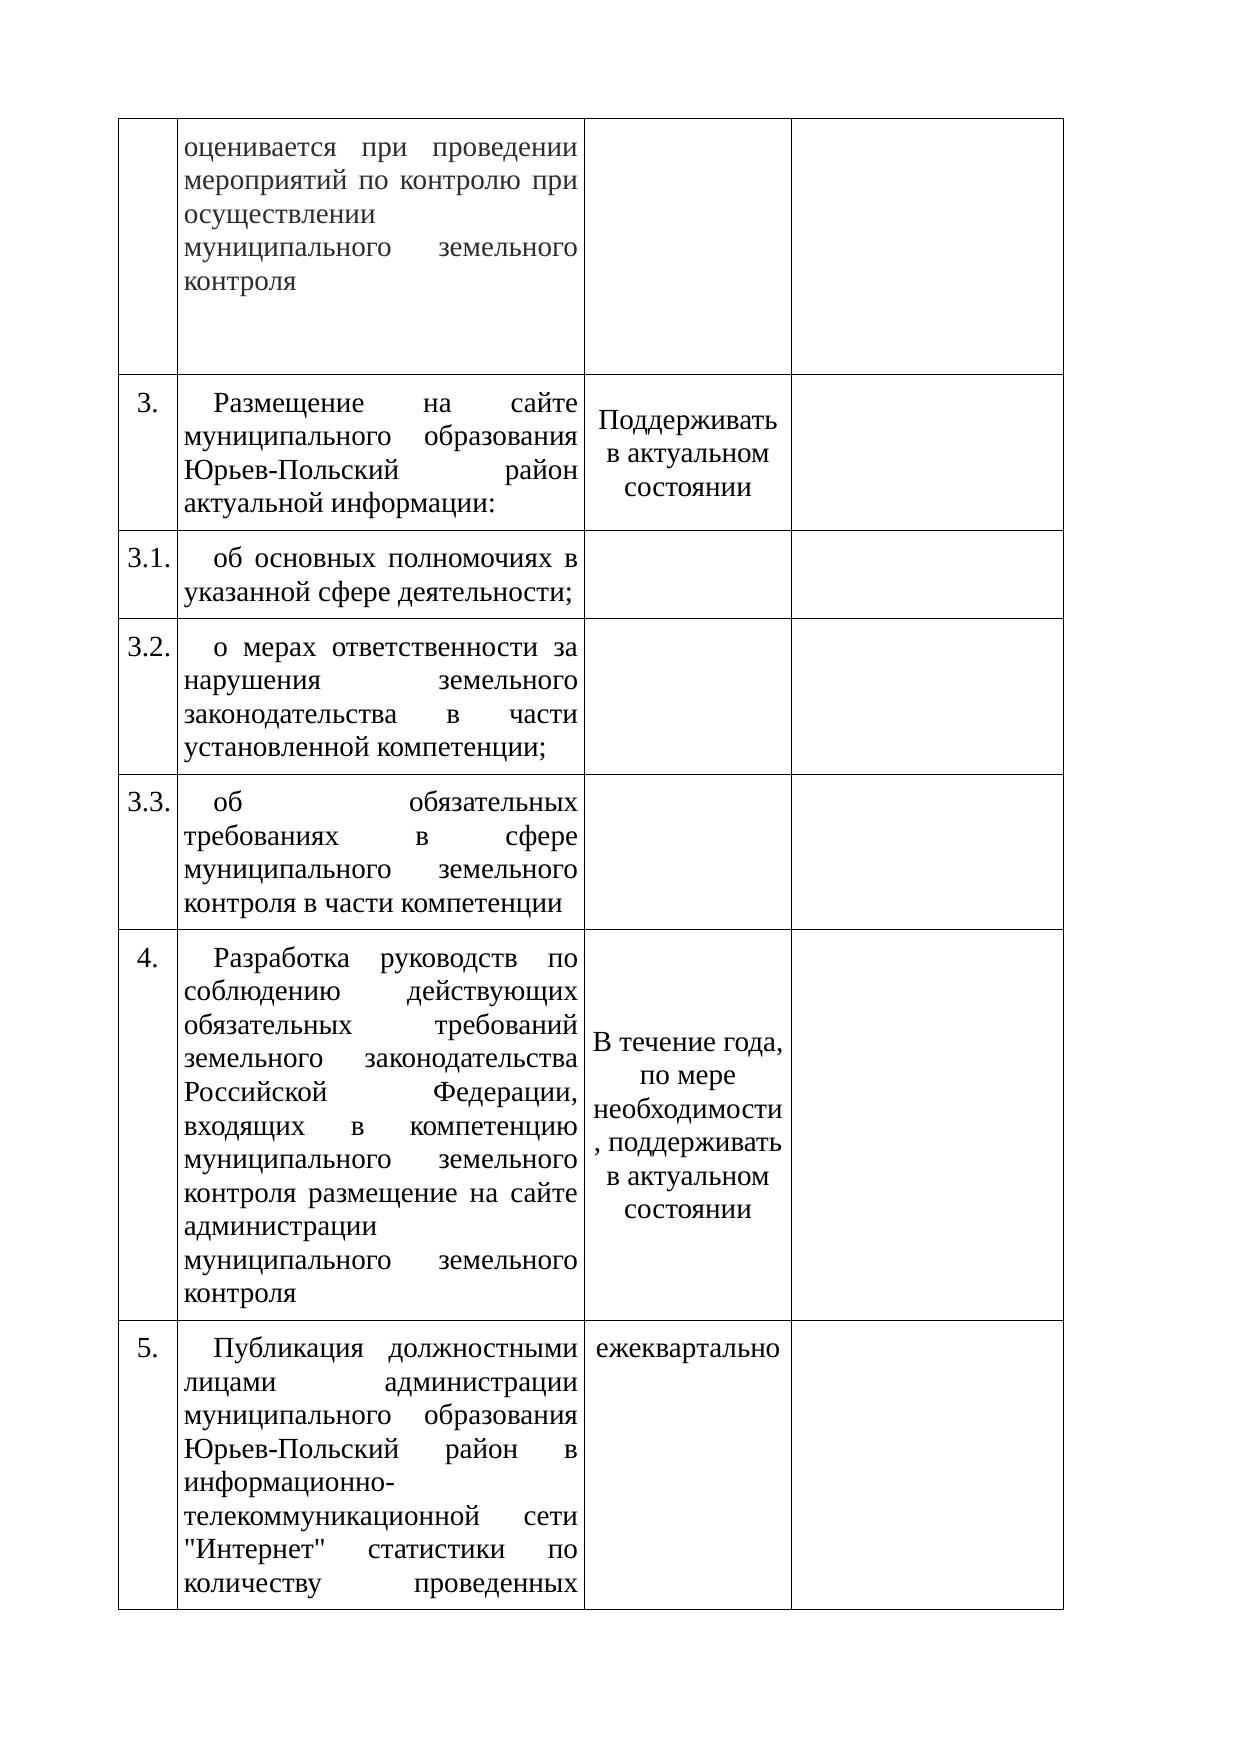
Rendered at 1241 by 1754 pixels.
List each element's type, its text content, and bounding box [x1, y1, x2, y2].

table_cell ежеквартально [585, 1321, 791, 1609]
table_cell о мерах ответственности за нарушения земельного законодательства в части установленной компетенции; [178, 619, 584, 774]
table_cell В течение года, по мере необходимости, поддерживать в актуальном состоянии [585, 930, 791, 1319]
table_cell [792, 619, 1063, 774]
table_cell [792, 930, 1063, 1319]
table_cell [792, 531, 1063, 618]
table_cell [119, 119, 177, 374]
table_cell Размещение на сайте муниципального образования Юрьев-Польский район актуальной информации: [178, 375, 584, 530]
table_cell 4. [119, 930, 177, 1319]
table_cell [585, 531, 791, 618]
table_cell Поддерживать в актуальном состоянии [585, 375, 791, 530]
table_cell оценивается при проведении мероприятий по контролю при осуществлении муниципального земельного контроля [178, 119, 584, 374]
table_cell [585, 775, 791, 929]
table_cell [792, 1321, 1063, 1609]
table_cell 5. [119, 1321, 177, 1609]
table_cell [792, 775, 1063, 929]
table_cell Разработка руководств по соблюдению действующих обязательных требований земельного законодательства Российской Федерации, входящих в компетенцию муниципального земельного контроля размещение на сайте администрации муниципального земельного контроля [178, 930, 584, 1319]
table_cell [585, 119, 791, 374]
table_cell об обязательных требованиях в сфере муниципального земельного контроля в части компетенции [178, 775, 584, 929]
table_cell 3. [119, 375, 177, 530]
table_cell 3.2. [119, 619, 177, 774]
table_cell 3.1. [119, 531, 177, 618]
table_cell [792, 375, 1063, 530]
table_cell Публикация должностными лицами администрации муниципального образования Юрьев-Польский район в информационно-телекоммуникационной сети "Интернет" статистики по количеству проведенных [178, 1321, 584, 1609]
table_cell [585, 619, 791, 774]
table_cell об основных полномочиях в указанной сфере деятельности; [178, 531, 584, 618]
table_cell [792, 119, 1063, 374]
table_cell 3.3. [119, 775, 177, 929]
